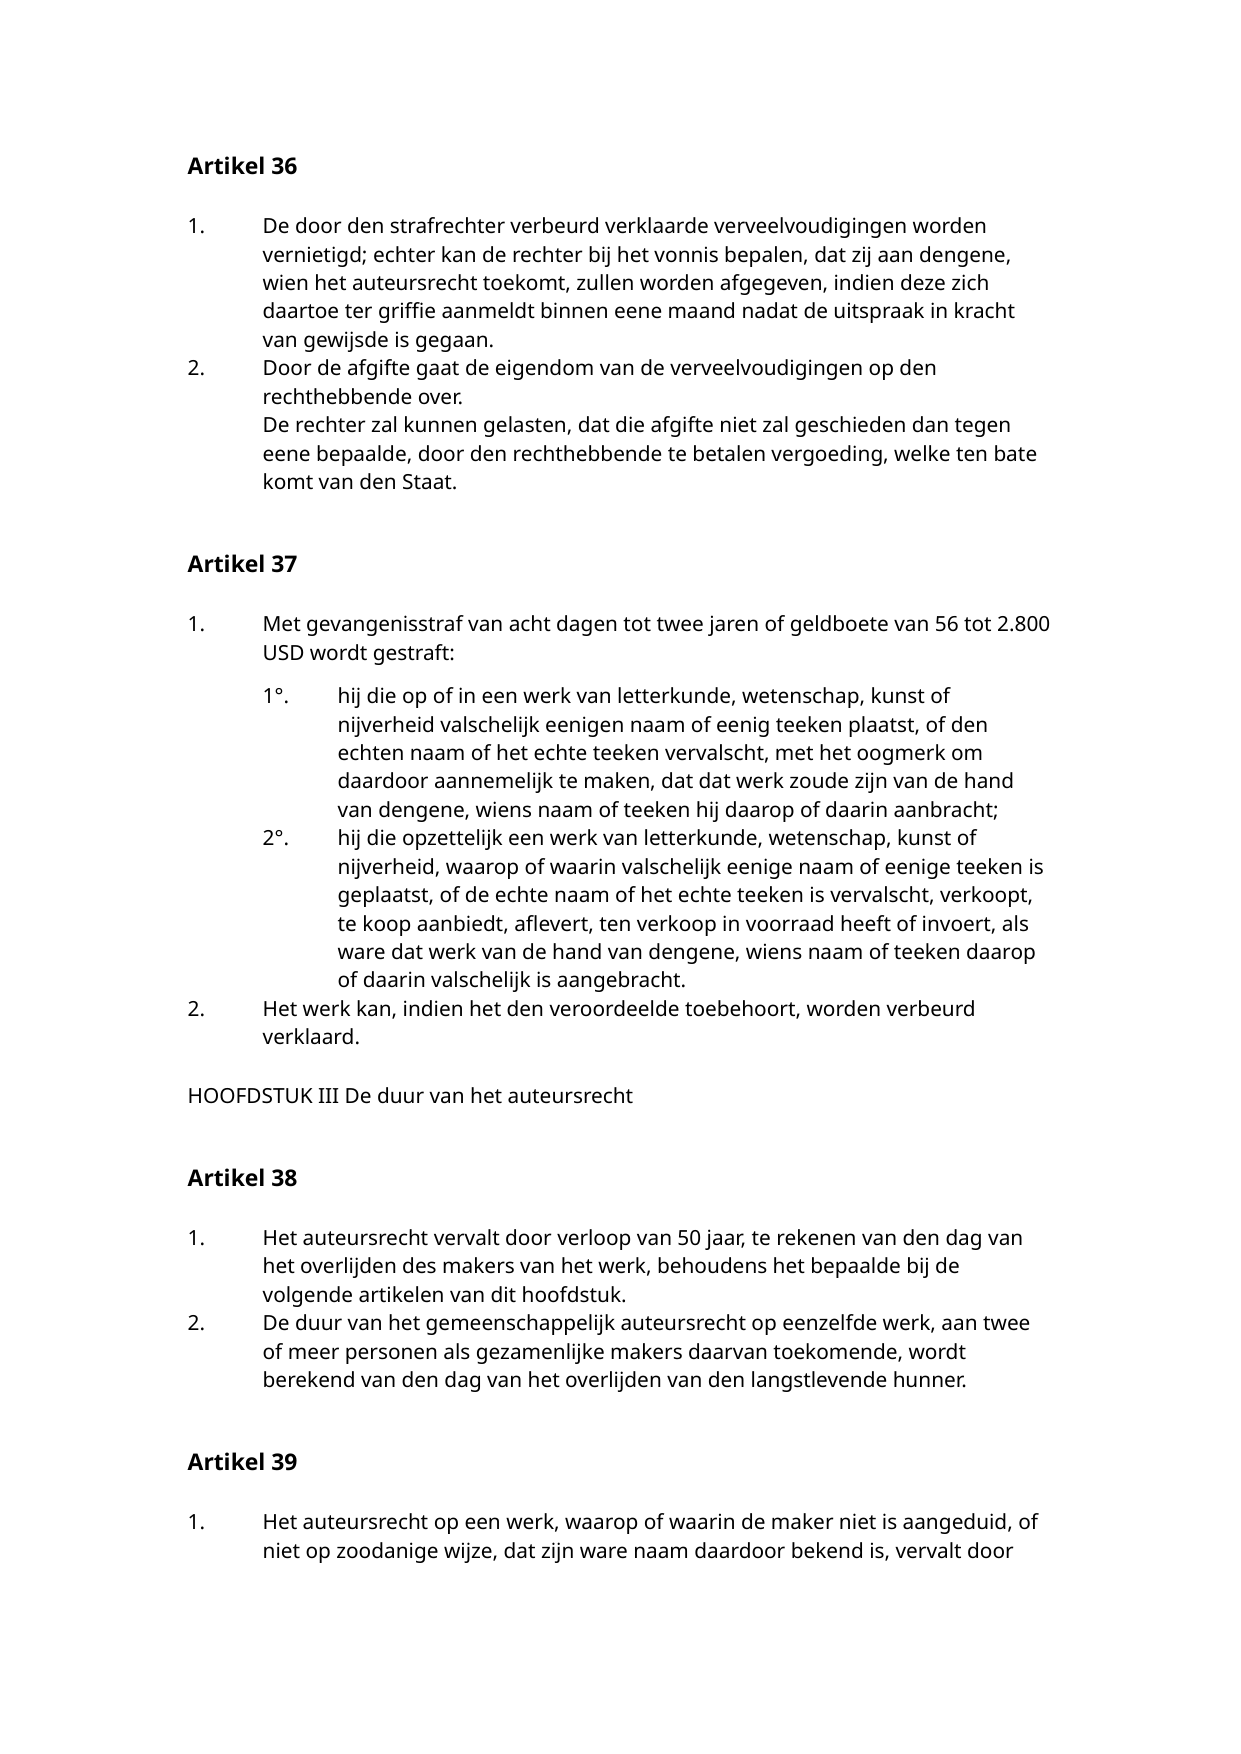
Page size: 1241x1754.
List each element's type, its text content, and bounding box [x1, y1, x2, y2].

list hij die opzettelijk een werk van letterkunde, wetenschap, kunst of nijverheid, waarop of waarin valschelijk eenige naam of eenige teeken is geplaatst, of de echte naam of het echte teeken is vervalscht, verkoopt, te koop aanbiedt, aflevert, ten verkoop in voorraad heeft of invoert, als ware dat werk van de hand van dengene, wiens naam of teeken daarop of daarin valschelijk is aangebracht. [262, 823, 1053, 994]
subtitle Artikel 38 [187, 1162, 1053, 1193]
subtitle Artikel 36 [187, 150, 1053, 181]
list De rechter zal kunnen gelasten, dat die afgifte niet zal geschieden dan tegen eene bepaalde, door den rechthebbende te betalen vergoeding, welke ten bate komt van den Staat. [187, 410, 1053, 496]
list Het werk kan, indien het den veroordeelde toebehoort, worden verbeurd verklaard. [187, 994, 1053, 1051]
list Met gevangenisstraf van acht dagen tot twee jaren of geldboete van 56 tot 2.800 USD wordt gestraft: [187, 609, 1053, 666]
subtitle HOOFDSTUK III De duur van het auteursrecht [187, 1081, 1053, 1109]
subtitle Artikel 37 [187, 548, 1053, 579]
list De duur van het gemeenschappelijk auteursrecht op eenzelfde werk, aan twee of meer personen als gezamenlijke makers daarvan toekomende, wordt berekend van den dag van het overlijden van den langstlevende hunner. [187, 1308, 1053, 1394]
list Het auteursrecht op een werk, waarop of waarin de maker niet is aangeduid, of niet op zoodanige wijze, dat zijn ware naam daardoor bekend is, vervalt door [187, 1507, 1053, 1564]
list hij die op of in een werk van letterkunde, wetenschap, kunst of nijverheid valschelijk eenigen naam of eenig teeken plaatst, of den echten naam of het echte teeken vervalscht, met het oogmerk om daardoor aannemelijk te maken, dat dat werk zoude zijn van de hand van dengene, wiens naam of teeken hij daarop of daarin aanbracht; [262, 681, 1053, 823]
list De door den strafrechter verbeurd verklaarde verveelvoudigingen worden vernietigd; echter kan de rechter bij het vonnis bepalen, dat zij aan dengene, wien het auteursrecht toekomt, zullen worden afgegeven, indien deze zich daartoe ter griffie aanmeldt binnen eene maand nadat de uitspraak in kracht van gewijsde is gegaan. [187, 211, 1053, 353]
subtitle Artikel 39 [187, 1446, 1053, 1477]
list Het auteursrecht vervalt door verloop van 50 jaar, te rekenen van den dag van het overlijden des makers van het werk, behoudens het bepaalde bij de volgende artikelen van dit hoofdstuk. [187, 1223, 1053, 1308]
list Door de afgifte gaat de eigendom van de verveelvoudigingen op den rechthebbende over. [187, 353, 1053, 410]
